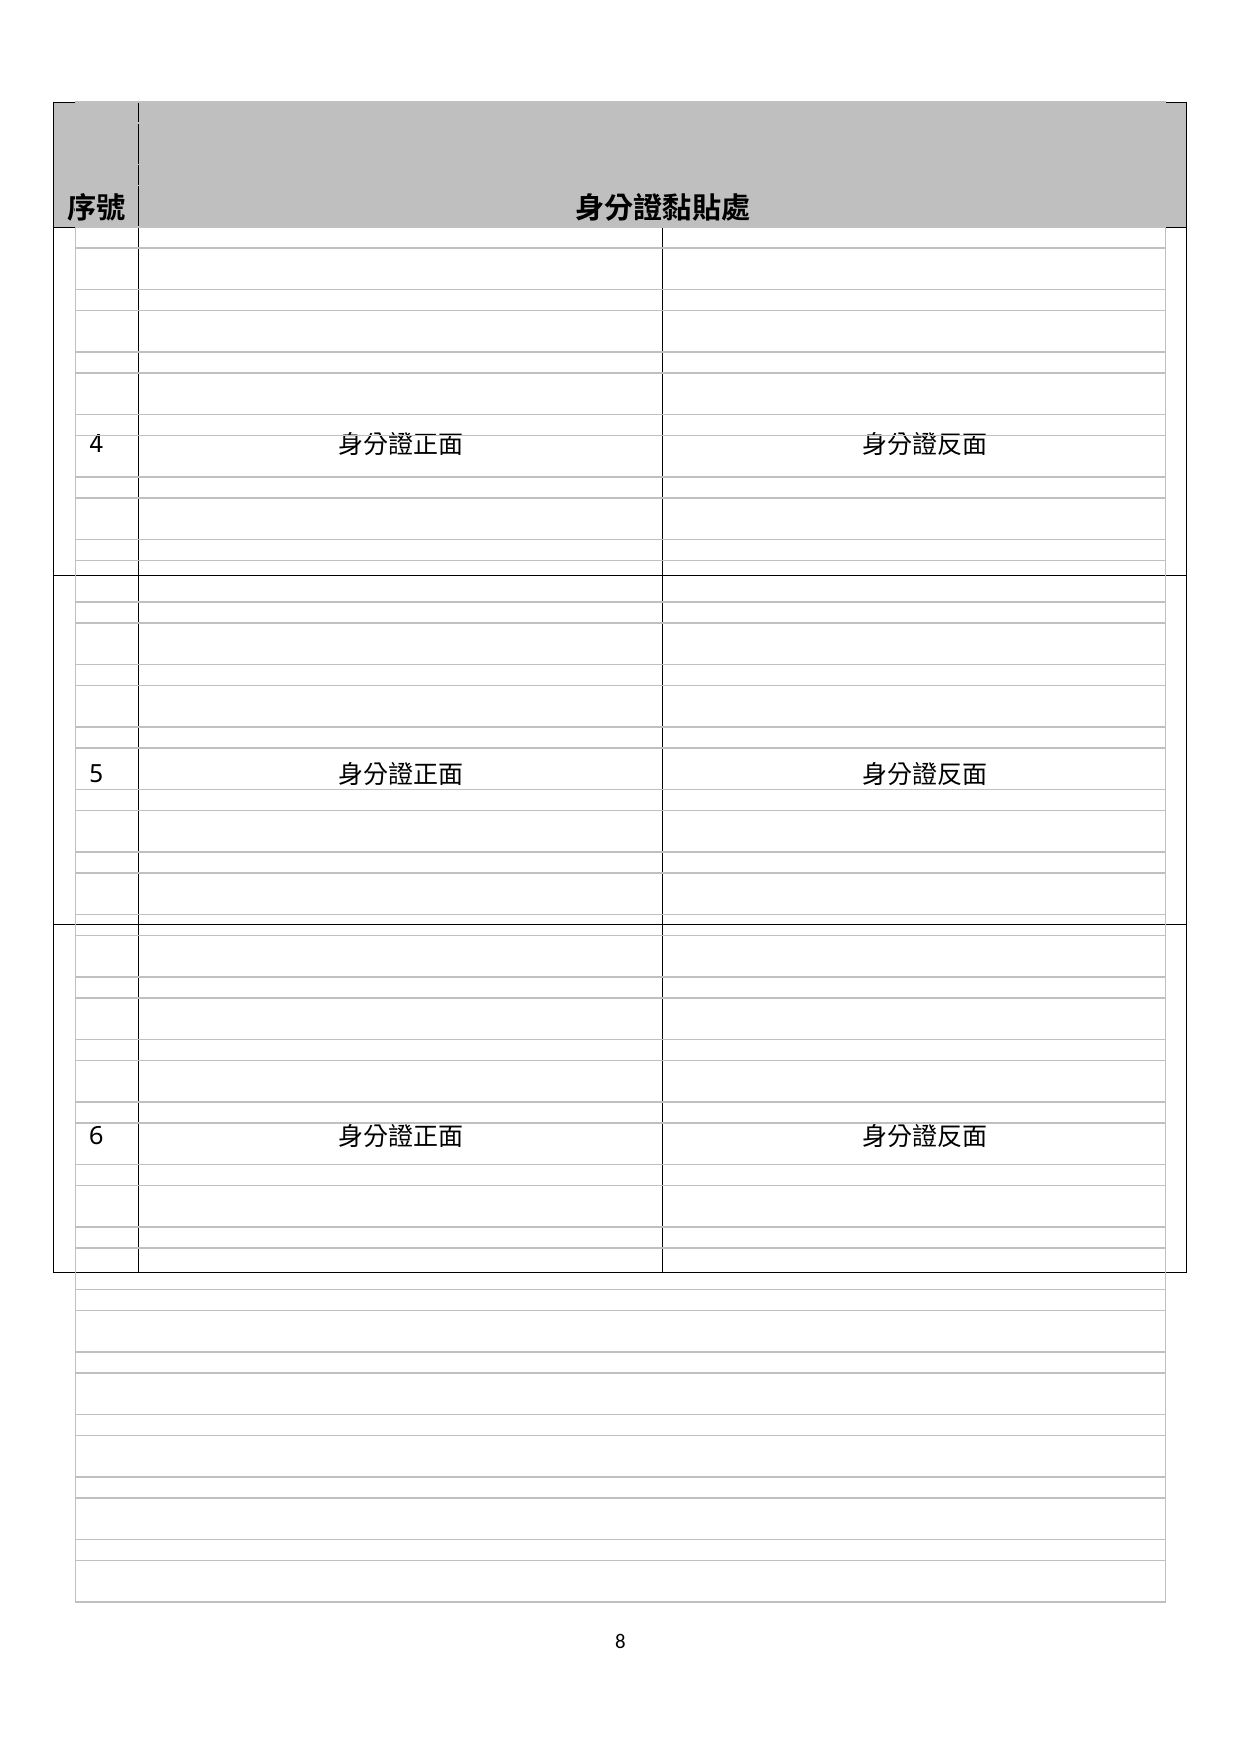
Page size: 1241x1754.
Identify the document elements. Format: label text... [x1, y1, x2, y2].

table_cell [76, 1228, 138, 1247]
table_cell 身分證反面 [663, 436, 1165, 476]
table_cell [76, 728, 138, 747]
table_cell [663, 561, 1165, 575]
table_cell [139, 999, 662, 1039]
table_cell 6 [76, 1124, 138, 1164]
table_cell [76, 874, 138, 914]
table_cell [139, 665, 662, 685]
table_cell [663, 811, 1165, 851]
table_cell [76, 853, 138, 872]
table_cell [663, 665, 1165, 685]
table_cell [1166, 576, 1186, 923]
table_cell [139, 249, 662, 289]
table_cell [663, 1165, 1165, 1185]
table_cell [139, 686, 662, 726]
table_cell [663, 1103, 1165, 1122]
table_cell [76, 811, 138, 851]
table_cell [139, 290, 662, 310]
table_cell [663, 228, 1165, 247]
table_cell [76, 249, 138, 289]
table_cell [663, 925, 1165, 935]
table_cell [76, 311, 138, 351]
table_cell [139, 374, 662, 414]
table_cell [139, 790, 662, 810]
table_cell 身分證正面 [139, 436, 662, 476]
table_cell [1166, 228, 1186, 575]
table_cell [139, 1186, 662, 1226]
table_cell [663, 249, 1165, 289]
table_cell [139, 874, 662, 914]
table_cell [76, 1103, 138, 1122]
table_header 序號 [76, 103, 138, 122]
table_cell [663, 576, 1165, 601]
table_header [139, 103, 1165, 122]
table_cell [76, 576, 138, 601]
table_cell [76, 665, 138, 685]
table_cell 4 [76, 436, 138, 476]
table_cell 身分證反面 [663, 749, 1165, 789]
table_cell [76, 1249, 138, 1272]
table_cell [139, 311, 662, 351]
table_cell [663, 290, 1165, 310]
table_cell [663, 1228, 1165, 1247]
table_cell [139, 978, 662, 997]
table_cell [663, 790, 1165, 810]
table_cell [139, 1228, 662, 1247]
table_cell [76, 499, 138, 539]
table_cell [139, 811, 662, 851]
table_cell [663, 853, 1165, 872]
table_cell [76, 1040, 138, 1060]
table_cell [76, 925, 138, 935]
table_header 身分證黏貼處 [139, 186, 1165, 226]
table_cell [663, 478, 1165, 497]
table_cell [663, 499, 1165, 539]
table_cell [139, 1249, 662, 1272]
table_cell [663, 915, 1165, 923]
table_cell [663, 1186, 1165, 1226]
table_cell [663, 415, 1165, 435]
table_cell [663, 540, 1165, 560]
table_cell [663, 1061, 1165, 1101]
table_cell [54, 576, 75, 923]
table_cell [76, 374, 138, 414]
table_cell [76, 1165, 138, 1185]
table_header [139, 165, 1165, 185]
table_cell [139, 1061, 662, 1101]
table_header 序號 [76, 124, 138, 164]
table_cell [663, 624, 1165, 664]
table_cell [76, 936, 138, 976]
table_header 序號 [76, 165, 138, 185]
table_cell [139, 353, 662, 372]
table_cell [139, 1165, 662, 1185]
table_cell [76, 478, 138, 497]
table_cell 身分證正面 [139, 749, 662, 789]
table_cell [139, 624, 662, 664]
table_cell [139, 478, 662, 497]
table_cell [139, 540, 662, 560]
table_cell [139, 415, 662, 435]
table_cell 身分證反面 [663, 1124, 1165, 1164]
table_cell [663, 999, 1165, 1039]
table_header [1166, 103, 1186, 227]
table_cell [139, 925, 662, 935]
table_header [139, 124, 1165, 164]
table_cell [76, 540, 138, 560]
table_cell [76, 1061, 138, 1101]
table_cell [663, 603, 1165, 622]
table_cell [663, 374, 1165, 414]
table_cell [139, 853, 662, 872]
table_cell [663, 874, 1165, 914]
table_header 序號 [54, 103, 75, 227]
table_cell [76, 624, 138, 664]
table_cell [663, 1249, 1165, 1272]
table_cell [663, 353, 1165, 372]
table_cell [663, 978, 1165, 997]
table_cell [76, 561, 138, 575]
table_cell [54, 925, 75, 1272]
table_cell [139, 936, 662, 976]
table_cell [663, 686, 1165, 726]
table_cell [76, 290, 138, 310]
table_cell [76, 415, 138, 435]
table_cell [1166, 925, 1186, 1272]
table_cell [139, 499, 662, 539]
table_cell [76, 686, 138, 726]
table_header 序號 [76, 186, 138, 226]
table_cell [76, 603, 138, 622]
table_cell [54, 228, 75, 575]
table_cell [76, 790, 138, 810]
table_cell [663, 311, 1165, 351]
table_cell [76, 228, 138, 247]
table_cell [139, 561, 662, 575]
table_cell [139, 603, 662, 622]
table_cell [76, 978, 138, 997]
table_cell 5 [76, 749, 138, 789]
table_cell [139, 728, 662, 747]
table_cell [76, 353, 138, 372]
table_cell 身分證正面 [139, 1124, 662, 1164]
table_cell [139, 915, 662, 923]
table_cell [76, 1186, 138, 1226]
table_cell [139, 1040, 662, 1060]
table_cell [76, 915, 138, 923]
table_cell [139, 576, 662, 601]
table_cell [139, 228, 662, 247]
table_cell [663, 728, 1165, 747]
table_cell [663, 936, 1165, 976]
table_cell [139, 1103, 662, 1122]
table_cell [663, 1040, 1165, 1060]
table_cell [76, 999, 138, 1039]
